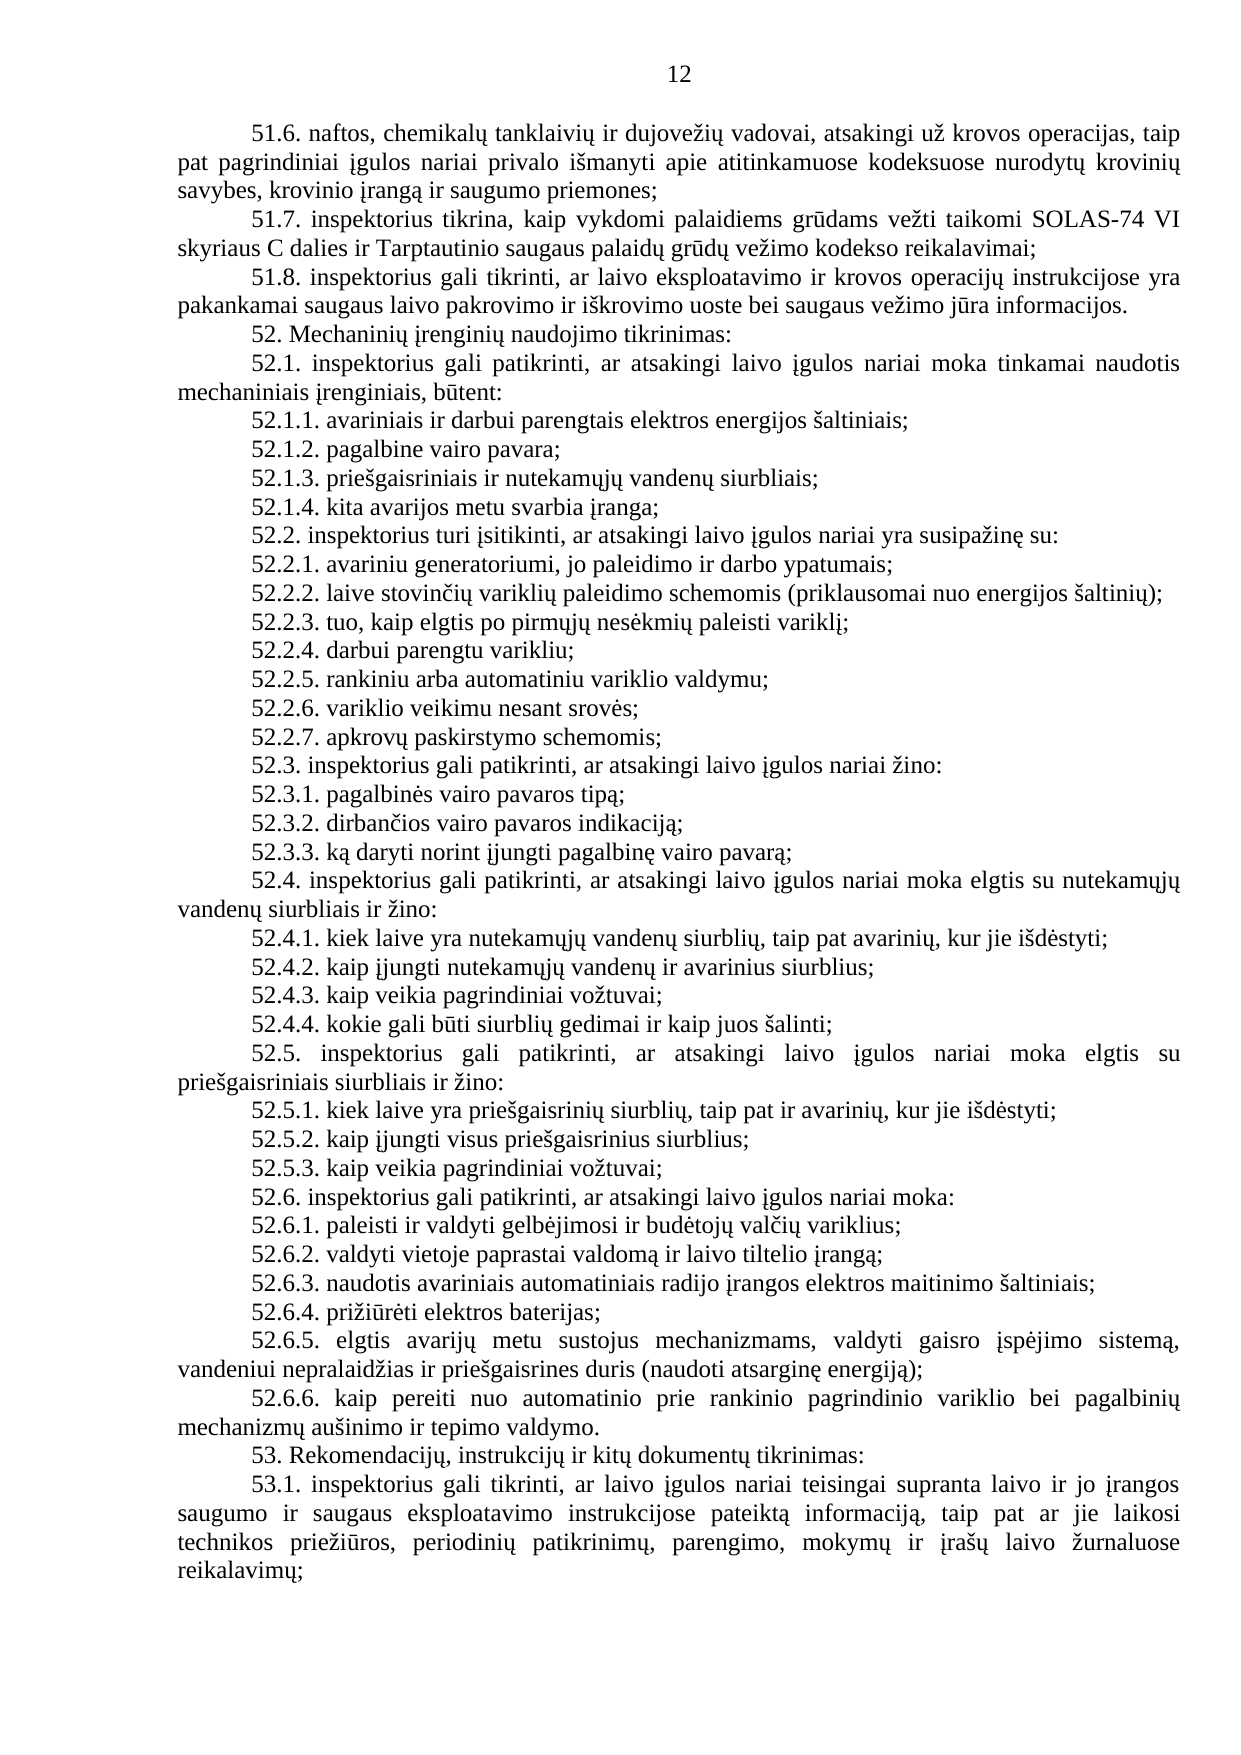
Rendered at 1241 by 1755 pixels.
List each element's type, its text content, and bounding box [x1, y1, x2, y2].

text 52.4.4. kokie gali būti siurblių gedimai ir kaip juos šalinti; [177, 1009, 1181, 1038]
text 52. Mechaninių įrenginių naudojimo tikrinimas: [177, 319, 1181, 348]
text 52.2.4. darbui parengtu varikliu; [177, 636, 1181, 664]
text 52.6.4. prižiūrėti elektros baterijas; [177, 1297, 1181, 1326]
text 52.5. inspektorius gali patikrinti, ar atsakingi laivo įgulos nariai moka elgtis su priešgaisriniais siurbliais ir žino: [177, 1038, 1181, 1096]
text 52.6.5. elgtis avarijų metu sustojus mechanizmams, valdyti gaisro įspėjimo sistemą, vandeniui nepralaidžias ir priešgaisrines duris (naudoti atsarginę energiją); [177, 1326, 1181, 1383]
text 52.2.3. tuo, kaip elgtis po pirmųjų nesėkmių paleisti variklį; [177, 607, 1181, 636]
text 52.1.2. pagalbine vairo pavara; [177, 434, 1181, 463]
text 52.1.3. priešgaisriniais ir nutekamųjų vandenų siurbliais; [177, 463, 1181, 492]
text 52.3. inspektorius gali patikrinti, ar atsakingi laivo įgulos nariai žino: [177, 751, 1181, 779]
text 52.6.3. naudotis avariniais automatiniais radijo įrangos elektros maitinimo šaltiniais; [177, 1268, 1181, 1297]
text 52.2.7. apkrovų paskirstymo schemomis; [177, 722, 1181, 751]
text 53.1. inspektorius gali tikrinti, ar laivo įgulos nariai teisingai supranta laivo ir jo įrangos saugumo ir saugaus eksploatavimo instrukcijose pateiktą informaciją, taip pat ar jie laikosi technikos priežiūros, periodinių patikrinimų, parengimo, mokymų ir įrašų laivo žurnaluose reikalavimų; [177, 1469, 1181, 1584]
text 52.4.1. kiek laive yra nutekamųjų vandenų siurblių, taip pat avarinių, kur jie išdėstyti; [177, 923, 1181, 952]
text 51.8. inspektorius gali tikrinti, ar laivo eksploatavimo ir krovos operacijų instrukcijose yra pakankamai saugaus laivo pakrovimo ir iškrovimo uoste bei saugaus vežimo jūra informacijos. [177, 262, 1181, 319]
text 52.5.3. kaip veikia pagrindiniai vožtuvai; [177, 1153, 1181, 1182]
text 52.2.5. rankiniu arba automatiniu variklio valdymu; [177, 664, 1181, 693]
text 52.6. inspektorius gali patikrinti, ar atsakingi laivo įgulos nariai moka: [177, 1182, 1181, 1211]
text 52.6.2. valdyti vietoje paprastai valdomą ir laivo tiltelio įrangą; [177, 1239, 1181, 1268]
text 52.3.3. ką daryti norint įjungti pagalbinę vairo pavarą; [177, 837, 1181, 866]
text 52.2.6. variklio veikimu nesant srovės; [177, 693, 1181, 722]
text 52.6.6. kaip pereiti nuo automatinio prie rankinio pagrindinio variklio bei pagalbinių mechanizmų aušinimo ir tepimo valdymo. [177, 1383, 1181, 1441]
text 52.4. inspektorius gali patikrinti, ar atsakingi laivo įgulos nariai moka elgtis su nutekamųjų vandenų siurbliais ir žino: [177, 866, 1181, 923]
text 52.4.3. kaip veikia pagrindiniai vožtuvai; [177, 981, 1181, 1009]
text 52.1.1. avariniais ir darbui parengtais elektros energijos šaltiniais; [177, 406, 1181, 434]
text 52.3.2. dirbančios vairo pavaros indikaciją; [177, 808, 1181, 837]
text 52.5.1. kiek laive yra priešgaisrinių siurblių, taip pat ir avarinių, kur jie išdėstyti; [177, 1096, 1181, 1124]
text 51.6. naftos, chemikalų tanklaivių ir dujovežių vadovai, atsakingi už krovos operacijas, taip pat pagrindiniai įgulos nariai privalo išmanyti apie atitinkamuose kodeksuose nurodytų krovinių savybes, krovinio įrangą ir saugumo priemones; [177, 118, 1181, 204]
text 52.5.2. kaip įjungti visus priešgaisrinius siurblius; [177, 1124, 1181, 1153]
text 52.4.2. kaip įjungti nutekamųjų vandenų ir avarinius siurblius; [177, 952, 1181, 981]
text 52.3.1. pagalbinės vairo pavaros tipą; [177, 779, 1181, 808]
text 53. Rekomendacijų, instrukcijų ir kitų dokumentų tikrinimas: [177, 1441, 1181, 1469]
text 51.7. inspektorius tikrina, kaip vykdomi palaidiems grūdams vežti taikomi SOLAS-74 VI skyriaus C dalies ir Tarptautinio saugaus palaidų grūdų vežimo kodekso reikalavimai; [177, 204, 1181, 262]
text 52.6.1. paleisti ir valdyti gelbėjimosi ir budėtojų valčių variklius; [177, 1211, 1181, 1239]
text 52.2. inspektorius turi įsitikinti, ar atsakingi laivo įgulos nariai yra susipažinę su: [177, 521, 1181, 549]
text 52.2.2. laive stovinčių variklių paleidimo schemomis (priklausomai nuo energijos šaltinių); [177, 578, 1181, 607]
text 52.1. inspektorius gali patikrinti, ar atsakingi laivo įgulos nariai moka tinkamai naudotis mechaniniais įrenginiais, būtent: [177, 348, 1181, 406]
text 52.1.4. kita avarijos metu svarbia įranga; [177, 492, 1181, 521]
text 52.2.1. avariniu generatoriumi, jo paleidimo ir darbo ypatumais; [177, 549, 1181, 578]
